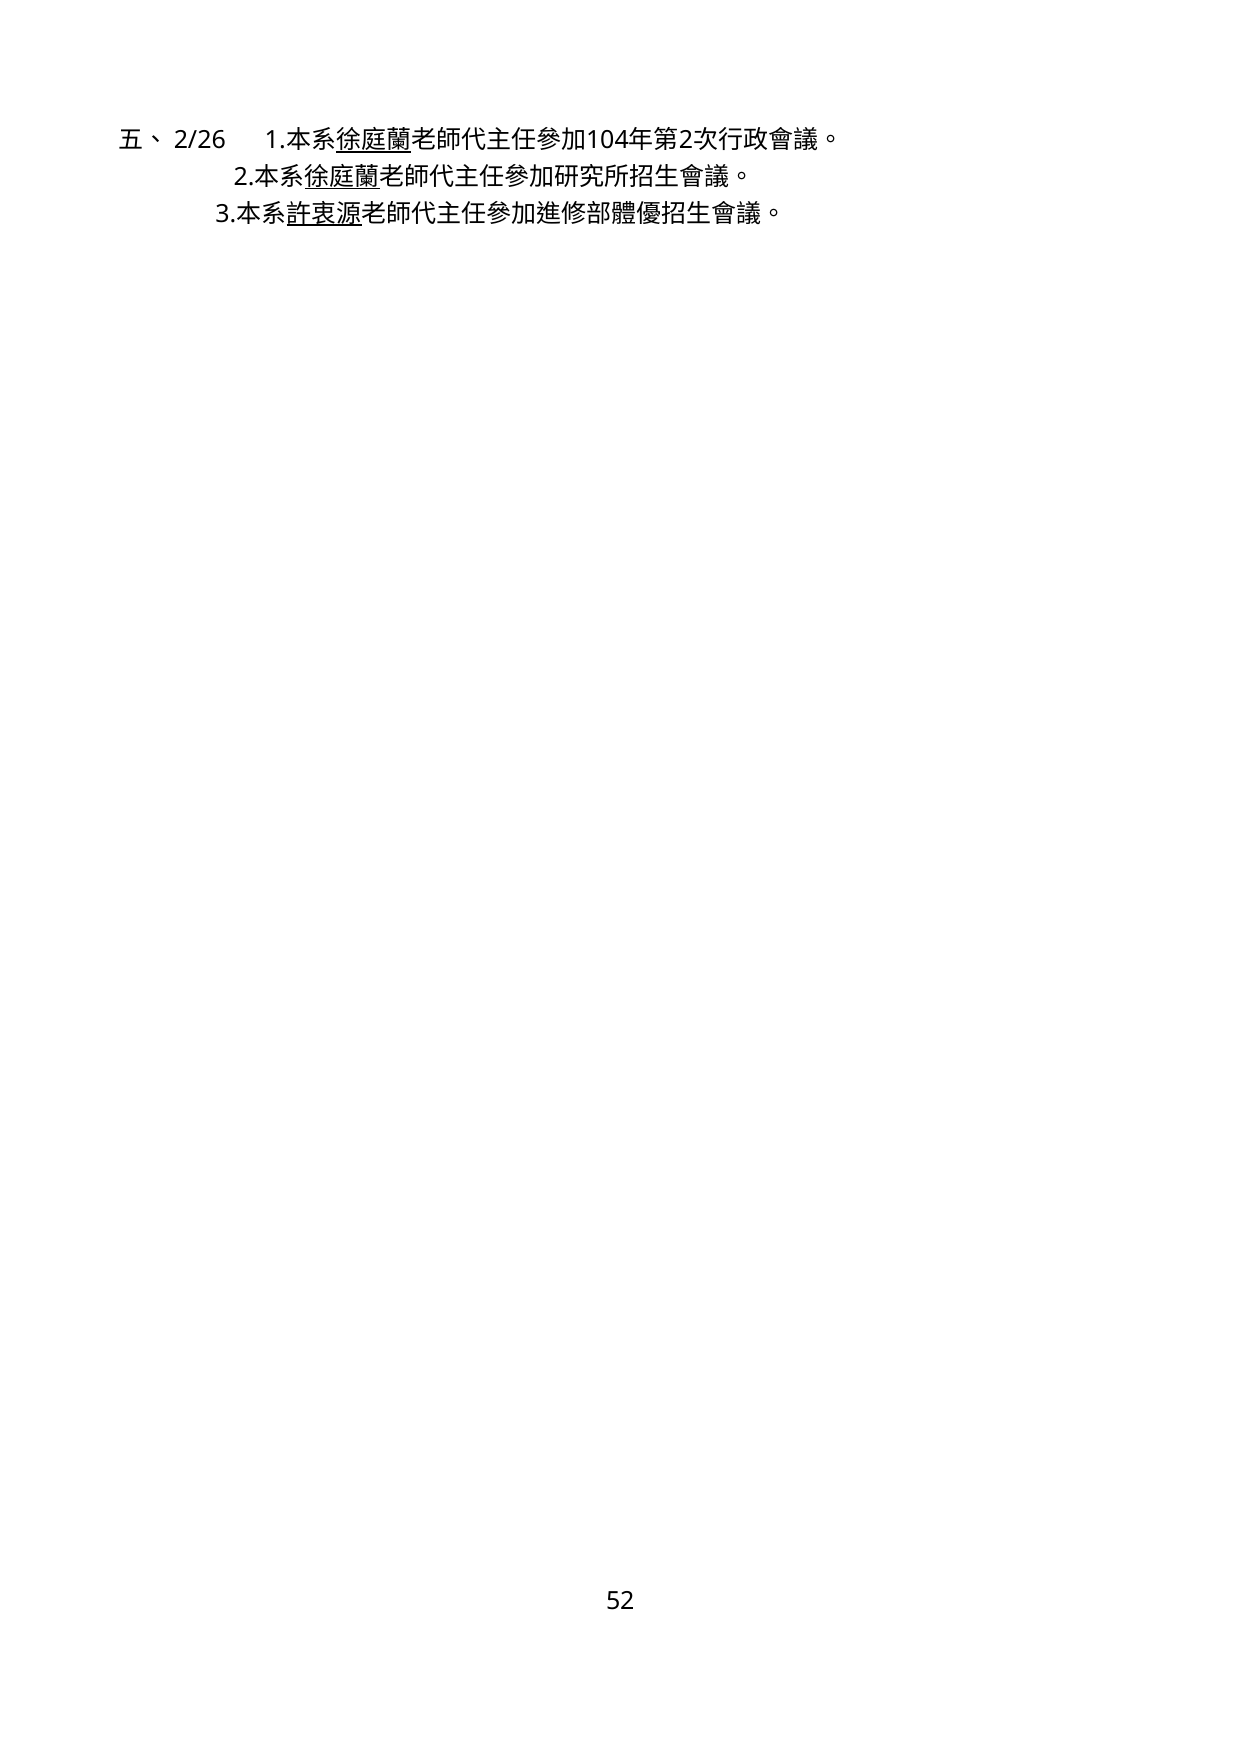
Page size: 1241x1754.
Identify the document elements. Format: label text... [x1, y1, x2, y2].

text 3.本系許衷源老師代主任參加進修部體優招生會議。 [118, 193, 1122, 230]
text 五、 2/26 1.本系徐庭蘭老師代主任參加104年第2次行政會議。 [118, 119, 1122, 157]
text 2.本系徐庭蘭老師代主任參加研究所招生會議。 [156, 157, 1122, 193]
